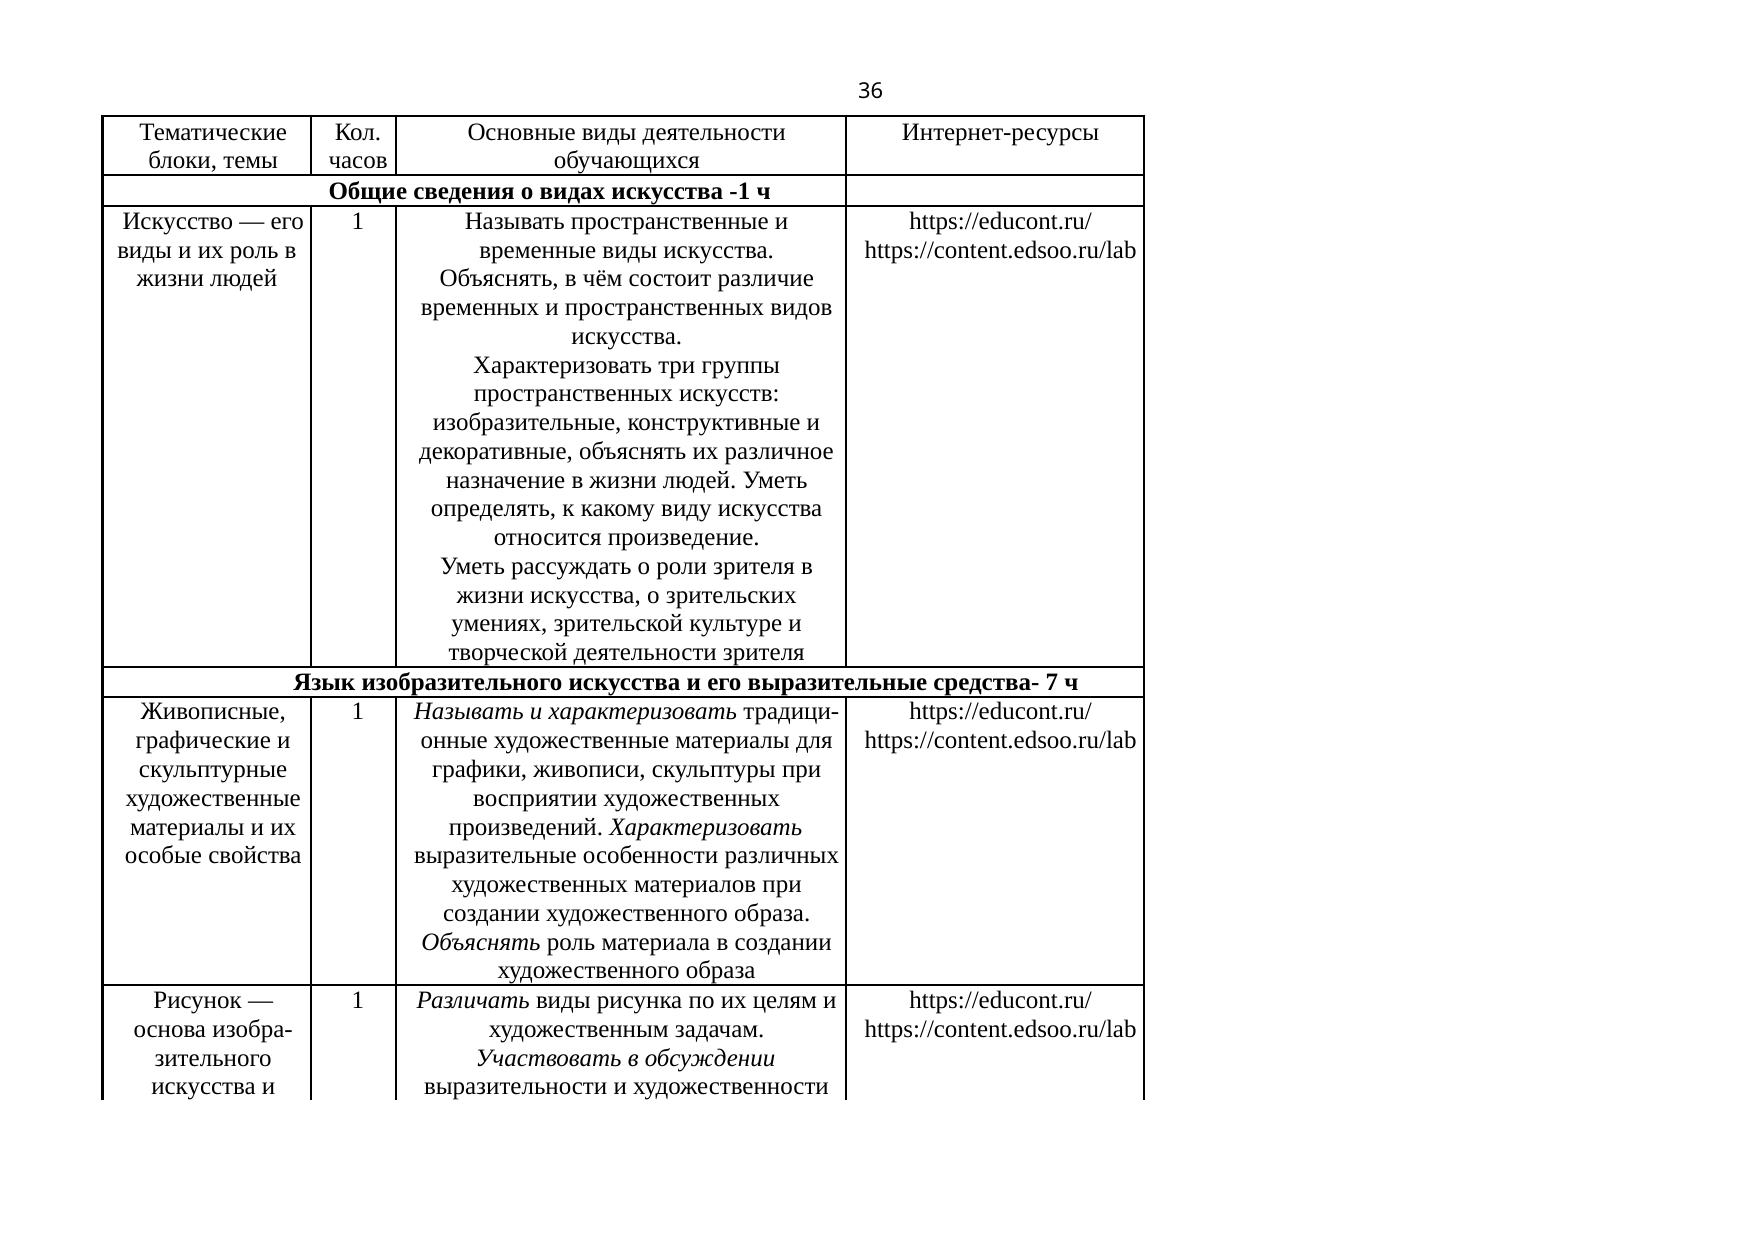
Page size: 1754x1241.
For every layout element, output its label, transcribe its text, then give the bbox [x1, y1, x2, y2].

table_cell художественных материалов при [397, 869, 845, 898]
table_cell блоки, темы [104, 145, 310, 174]
table_cell [104, 436, 310, 465]
table_cell [847, 869, 1143, 898]
table_cell [847, 637, 1143, 666]
table_cell [312, 494, 395, 522]
table_cell пространственных искусств: [397, 379, 845, 407]
table_cell [847, 176, 1143, 205]
table_cell [104, 551, 310, 580]
table_cell https://content.edsoo.ru/lab [847, 235, 1143, 263]
table_cell [847, 264, 1143, 292]
table_cell художественные [104, 783, 310, 812]
table_header Тематические [104, 117, 310, 145]
table_cell [847, 379, 1143, 407]
table_cell [104, 898, 310, 927]
table_cell творческой деятельности зрителя [397, 637, 845, 666]
table_cell [104, 379, 310, 407]
table_cell [312, 1071, 395, 1100]
table_cell особые свойства [104, 840, 310, 869]
table_cell 1 [312, 698, 395, 725]
table_cell [104, 637, 310, 666]
table_header Кол. [312, 117, 395, 145]
table_cell [312, 955, 395, 984]
table_cell основа изобра- [104, 1014, 310, 1043]
table_cell выразительности и художественности [397, 1071, 845, 1100]
table_cell создании художественного образа. [397, 898, 845, 927]
table_cell Называть и характеризовать традици- [397, 698, 845, 725]
table_cell [104, 522, 310, 551]
table_cell Различать виды рисунка по их целям и [397, 986, 845, 1014]
table_cell графические и [104, 725, 310, 754]
table_cell Язык изобразительного искусства и его выразительные средства- 7 ч [104, 668, 1143, 696]
table_cell Искусство — его [104, 207, 310, 235]
table_cell [312, 754, 395, 783]
table_cell [847, 898, 1143, 927]
table_cell относится произведение. [397, 522, 845, 551]
table_cell онные художественные материалы для [397, 725, 845, 754]
table_cell [312, 321, 395, 350]
table_cell 1 [312, 986, 395, 1014]
table_cell временные виды искусства. [397, 235, 845, 263]
table_cell [312, 927, 395, 955]
table_cell https://educont.ru/ [847, 986, 1143, 1014]
table_cell [104, 609, 310, 637]
table_cell восприятии художественных [397, 783, 845, 812]
table_cell искусства и [104, 1071, 310, 1100]
table_cell декоративные, объяснять их различное [397, 436, 845, 465]
table_cell [847, 609, 1143, 637]
table_cell [312, 1014, 395, 1043]
table_cell [847, 1043, 1143, 1071]
table_cell [312, 783, 395, 812]
table_cell временных и пространственных видов [397, 292, 845, 321]
table_cell [312, 869, 395, 898]
table_cell [847, 350, 1143, 378]
table_cell [312, 580, 395, 608]
table_cell [312, 235, 395, 263]
table_cell [312, 725, 395, 754]
table_cell графики, живописи, скульптуры при [397, 754, 845, 783]
table_cell выразительные особенности различных [397, 840, 845, 869]
table_cell произведений. Характеризовать [397, 812, 845, 840]
table_cell https://content.edsoo.ru/lab [847, 1014, 1143, 1043]
table_cell [847, 494, 1143, 522]
table_cell [847, 522, 1143, 551]
table_cell [104, 350, 310, 378]
table_cell [847, 321, 1143, 350]
table_cell [847, 145, 1143, 174]
table_cell Участвовать в обсуждении [397, 1043, 845, 1071]
table_cell https://content.edsoo.ru/lab [847, 725, 1143, 754]
table_cell [847, 551, 1143, 580]
table_cell скульптурные [104, 754, 310, 783]
table_cell [312, 350, 395, 378]
table_cell [312, 1043, 395, 1071]
table_cell [104, 494, 310, 522]
table_cell [312, 292, 395, 321]
table_cell художественным задачам. [397, 1014, 845, 1043]
table_cell [104, 955, 310, 984]
table_cell [104, 869, 310, 898]
table_cell [847, 436, 1143, 465]
table_cell Характеризовать три группы [397, 350, 845, 378]
table_cell [104, 292, 310, 321]
table_cell [312, 436, 395, 465]
table_header Интернет-ресурсы [847, 117, 1143, 145]
table_cell материалы и их [104, 812, 310, 840]
table_cell [312, 898, 395, 927]
table_cell https://educont.ru/ [847, 207, 1143, 235]
table_cell зительного [104, 1043, 310, 1071]
table_cell [847, 1071, 1143, 1100]
table_cell жизни людей [104, 264, 310, 292]
table_cell обучающихся [397, 145, 845, 174]
table_cell [847, 292, 1143, 321]
table_cell часов [312, 145, 395, 174]
table_cell [847, 465, 1143, 493]
table_cell [847, 754, 1143, 783]
table_cell [847, 927, 1143, 955]
table_cell [104, 321, 310, 350]
table_cell виды и их роль в [104, 235, 310, 263]
table_cell художественного образа [397, 955, 845, 984]
table_cell [312, 379, 395, 407]
table_cell искусства. [397, 321, 845, 350]
table_cell [312, 840, 395, 869]
table_cell [847, 580, 1143, 608]
table_cell [312, 551, 395, 580]
table_cell Объяснять, в чём состоит различие [397, 264, 845, 292]
table_cell [847, 840, 1143, 869]
table_cell [312, 637, 395, 666]
table_header Основные виды деятельности [397, 117, 845, 145]
table_cell [312, 609, 395, 637]
table_cell [847, 407, 1143, 436]
table_cell Живописные, [104, 698, 310, 725]
table_cell [847, 955, 1143, 984]
table_cell [104, 927, 310, 955]
table_cell [312, 407, 395, 436]
table_cell [104, 580, 310, 608]
table_cell [312, 522, 395, 551]
table_cell [847, 783, 1143, 812]
table_cell Объяснять роль материала в создании [397, 927, 845, 955]
table_cell определять, к какому виду искусства [397, 494, 845, 522]
table_cell [312, 812, 395, 840]
table_cell изобразительные, конструктивные и [397, 407, 845, 436]
table_cell назначение в жизни людей. Уметь [397, 465, 845, 493]
table_cell Рисунок — [104, 986, 310, 1014]
table_cell Общие сведения о видах искусства -1 ч [104, 176, 845, 205]
table_cell умениях, зрительской культуре и [397, 609, 845, 637]
table_cell Называть пространственные и [397, 207, 845, 235]
table_cell [312, 264, 395, 292]
table_cell [312, 465, 395, 493]
table_cell Уметь рассуждать о роли зрителя в [397, 551, 845, 580]
table_cell [104, 407, 310, 436]
table_cell жизни искусства, о зрительских [397, 580, 845, 608]
table_cell https://educont.ru/ [847, 698, 1143, 725]
table_cell 1 [312, 207, 395, 235]
table_cell [104, 465, 310, 493]
table_cell [847, 812, 1143, 840]
